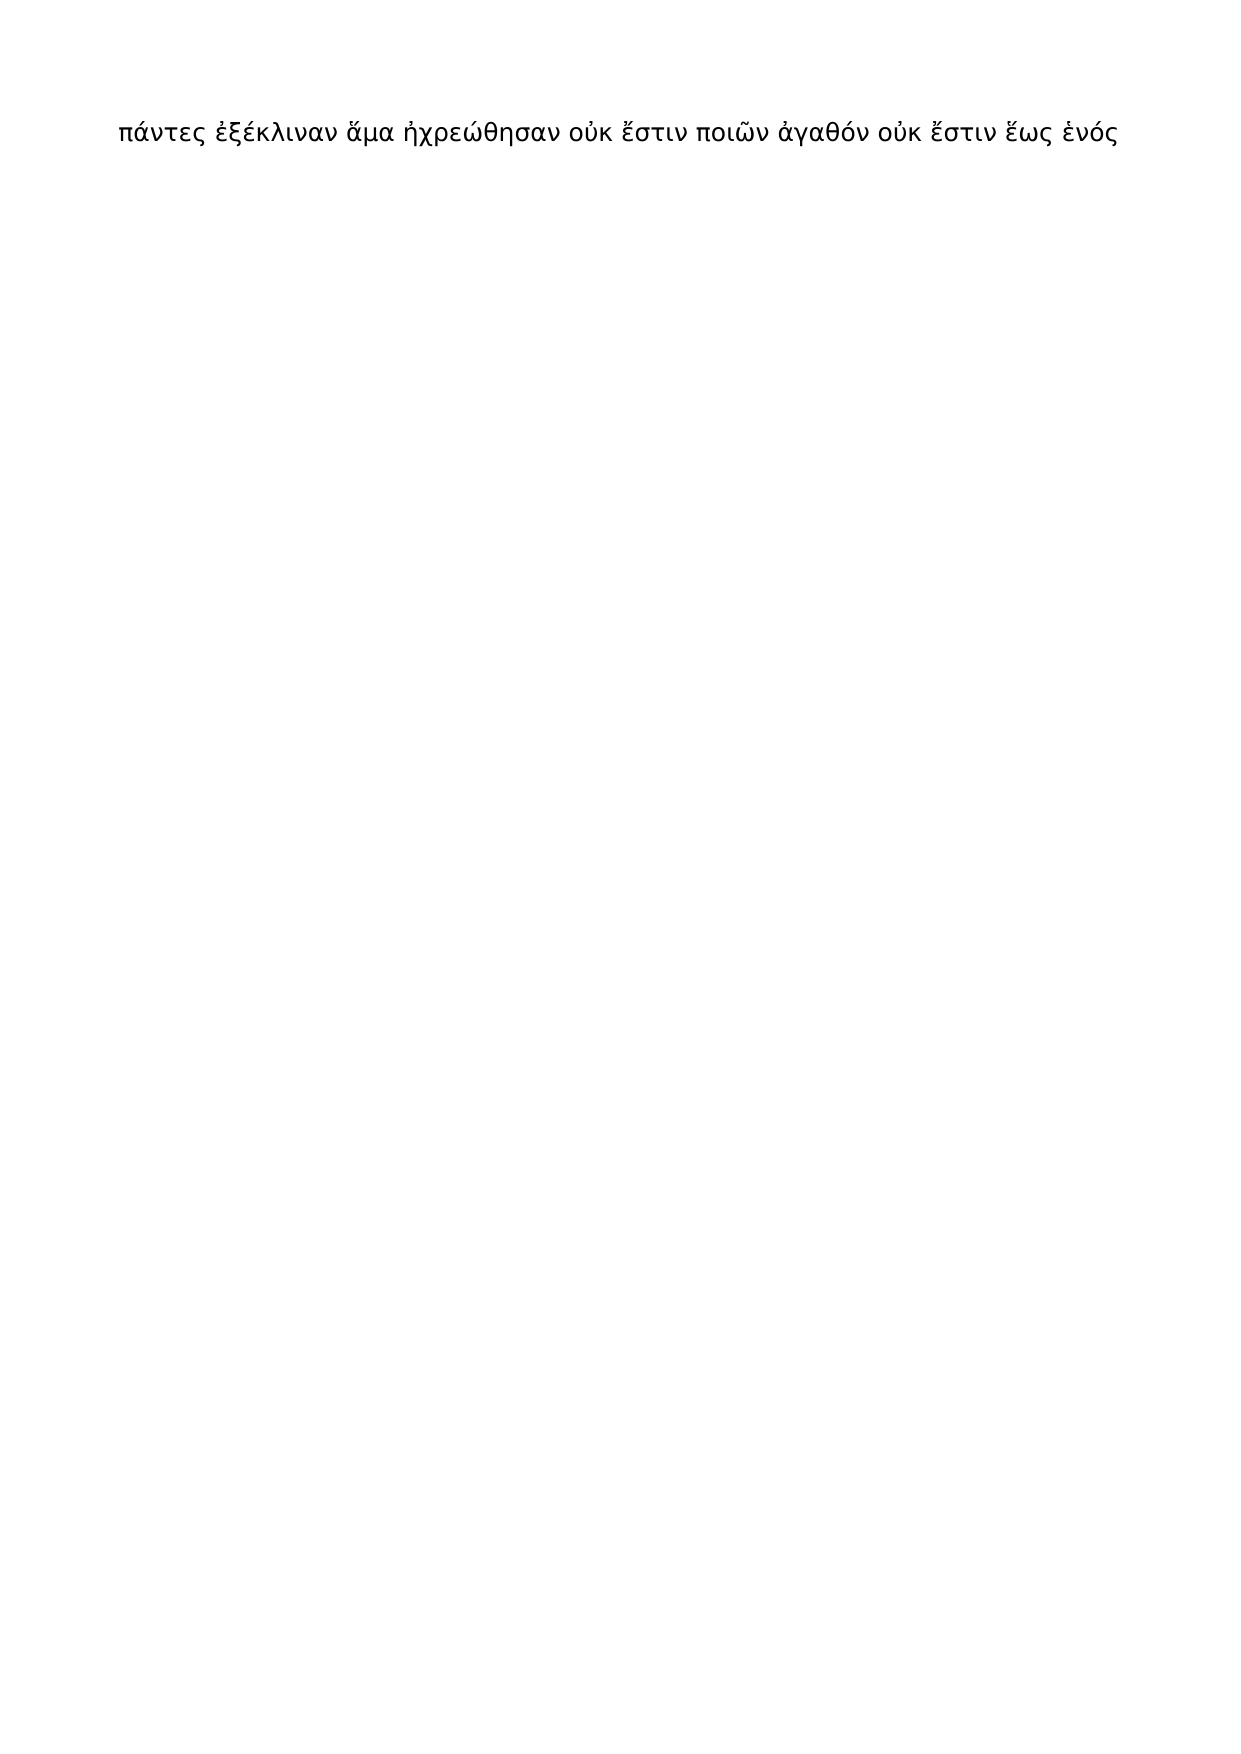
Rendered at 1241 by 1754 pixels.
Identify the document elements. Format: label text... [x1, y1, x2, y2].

text πάντες ἐξέκλιναν ἅμα ἠχρεώθησαν οὐκ ἔστιν ποιῶν ἀγαθόν οὐκ ἔστιν ἕως ἑνός [118, 118, 1122, 147]
